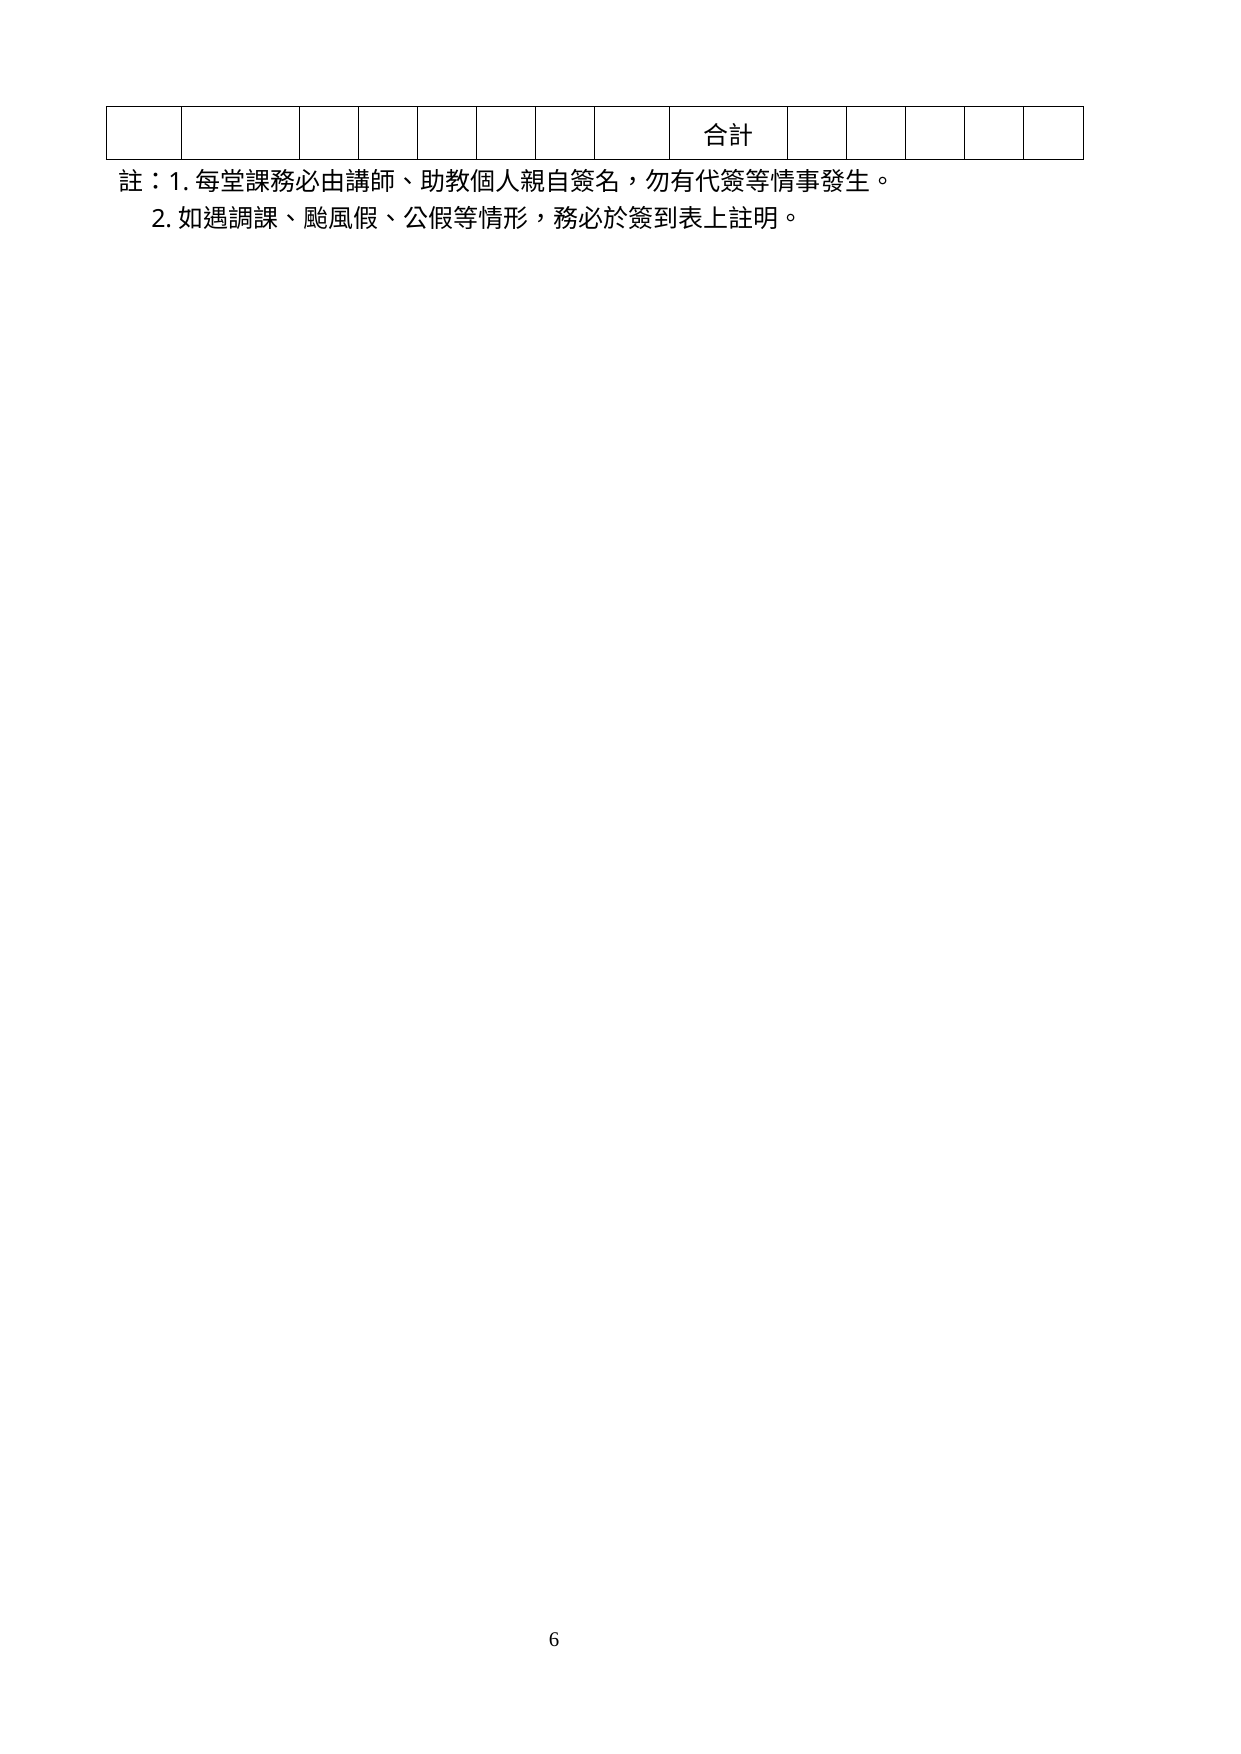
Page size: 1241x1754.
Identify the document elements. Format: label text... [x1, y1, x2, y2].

table_cell [300, 107, 358, 159]
table_cell [359, 107, 417, 159]
table_cell [418, 107, 476, 159]
table_cell [536, 107, 594, 159]
table_cell [477, 107, 535, 159]
table_cell [906, 107, 964, 159]
text 2. 如遇調課、颱風假、公假等情形，務必於簽到表上註明。 [128, 198, 989, 235]
table_cell [107, 107, 181, 159]
text 註：1. 每堂課務必由講師、助教個人親自簽名，勿有代簽等情事發生。 [118, 160, 989, 198]
table_cell [182, 107, 299, 159]
table_cell [1024, 107, 1083, 159]
table_cell 合計 [670, 107, 787, 159]
table_cell [847, 107, 905, 159]
table_cell [965, 107, 1023, 159]
table_cell [595, 107, 669, 159]
table_cell [788, 107, 846, 159]
